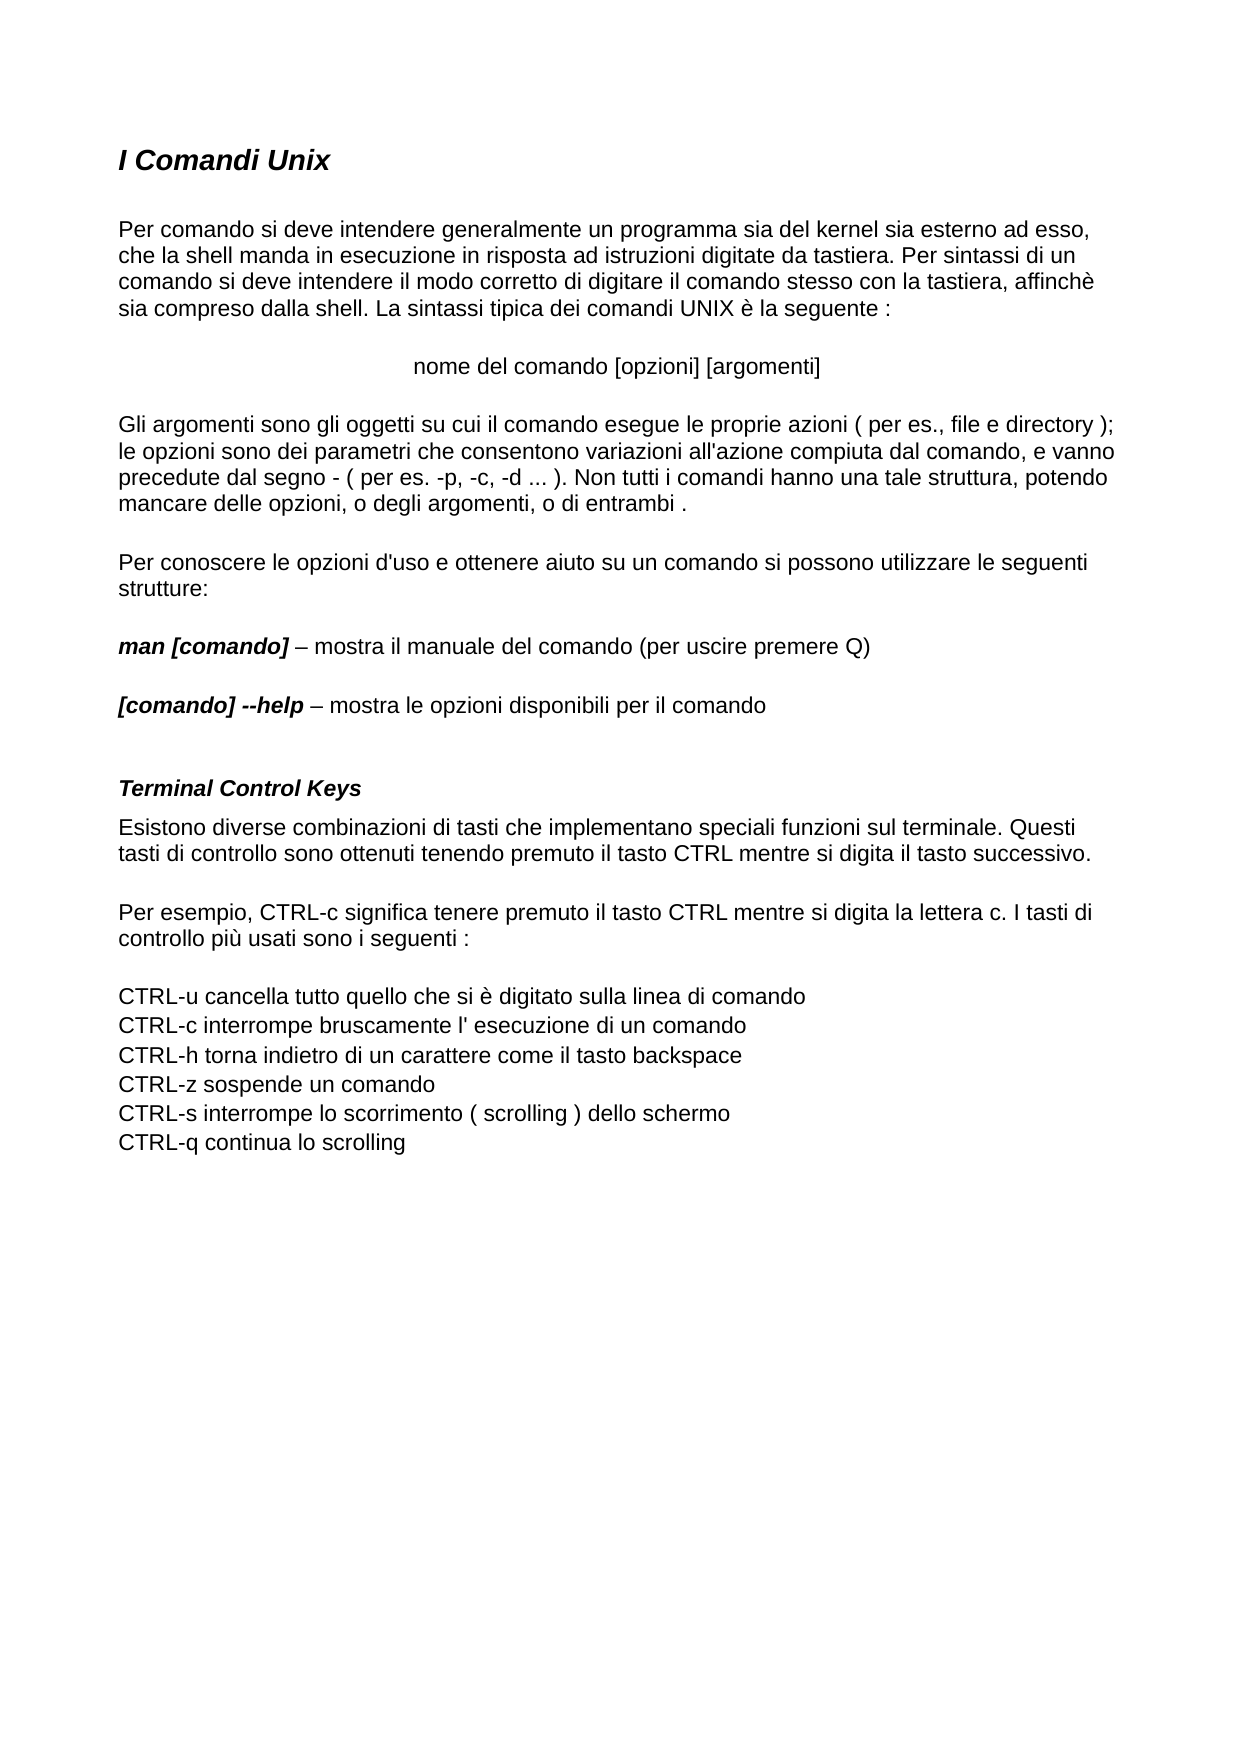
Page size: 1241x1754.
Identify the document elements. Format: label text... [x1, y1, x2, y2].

text CTRL-q continua lo scrolling [118, 1129, 1122, 1155]
text CTRL-h torna indietro di un carattere come il tasto backspace [118, 1042, 1122, 1068]
text Esistono diverse combinazioni di tasti che implementano speciali funzioni sul terminale. Questi tasti di controllo sono ottenuti tenendo premuto il tasto CTRL mentre si digita il tasto successivo. [118, 814, 1122, 867]
text man [comando] – mostra il manuale del comando (per uscire premere Q) [118, 633, 1122, 660]
text [comando] --help – mostra le opzioni disponibili per il comando [118, 692, 1122, 718]
text CTRL-u cancella tutto quello che si è digitato sulla linea di comando [118, 983, 1122, 1009]
subtitle I Comandi Unix [118, 143, 1122, 177]
text CTRL-s interrompe lo scorrimento ( scrolling ) dello schermo [118, 1100, 1122, 1126]
text Per esempio, CTRL-c significa tenere premuto il tasto CTRL mentre si digita la lettera c. I tasti di controllo più usati sono i seguenti : [118, 898, 1122, 951]
subtitle Terminal Control Keys [118, 775, 1122, 801]
text Gli argomenti sono gli oggetti su cui il comando esegue le proprie azioni ( per es., file e directory ); le opzioni sono dei parametri che consentono variazioni all'azione compiuta dal comando, e vanno precedute dal segno - ( per es. -p, -c, -d ... ). Non tutti i comandi hanno una tale struttura, potendo mancare delle opzioni, o degli argomenti, o di entrambi . [118, 411, 1122, 517]
text Per conoscere le opzioni d'uso e ottenere aiuto su un comando si possono utilizzare le seguenti strutture: [118, 549, 1122, 601]
text CTRL-c interrompe bruscamente l' esecuzione di un comando [118, 1012, 1122, 1039]
text nome del comando [opzioni] [argomenti] [118, 353, 1122, 379]
text Per comando si deve intendere generalmente un programma sia del kernel sia esterno ad esso, che la shell manda in esecuzione in risposta ad istruzioni digitate da tastiera. Per sintassi di un comando si deve intendere il modo corretto di digitare il comando stesso con la tastiera, affinchè sia compreso dalla shell. La sintassi tipica dei comandi UNIX è la seguente : [118, 216, 1122, 321]
text CTRL-z sospende un comando [118, 1071, 1122, 1097]
